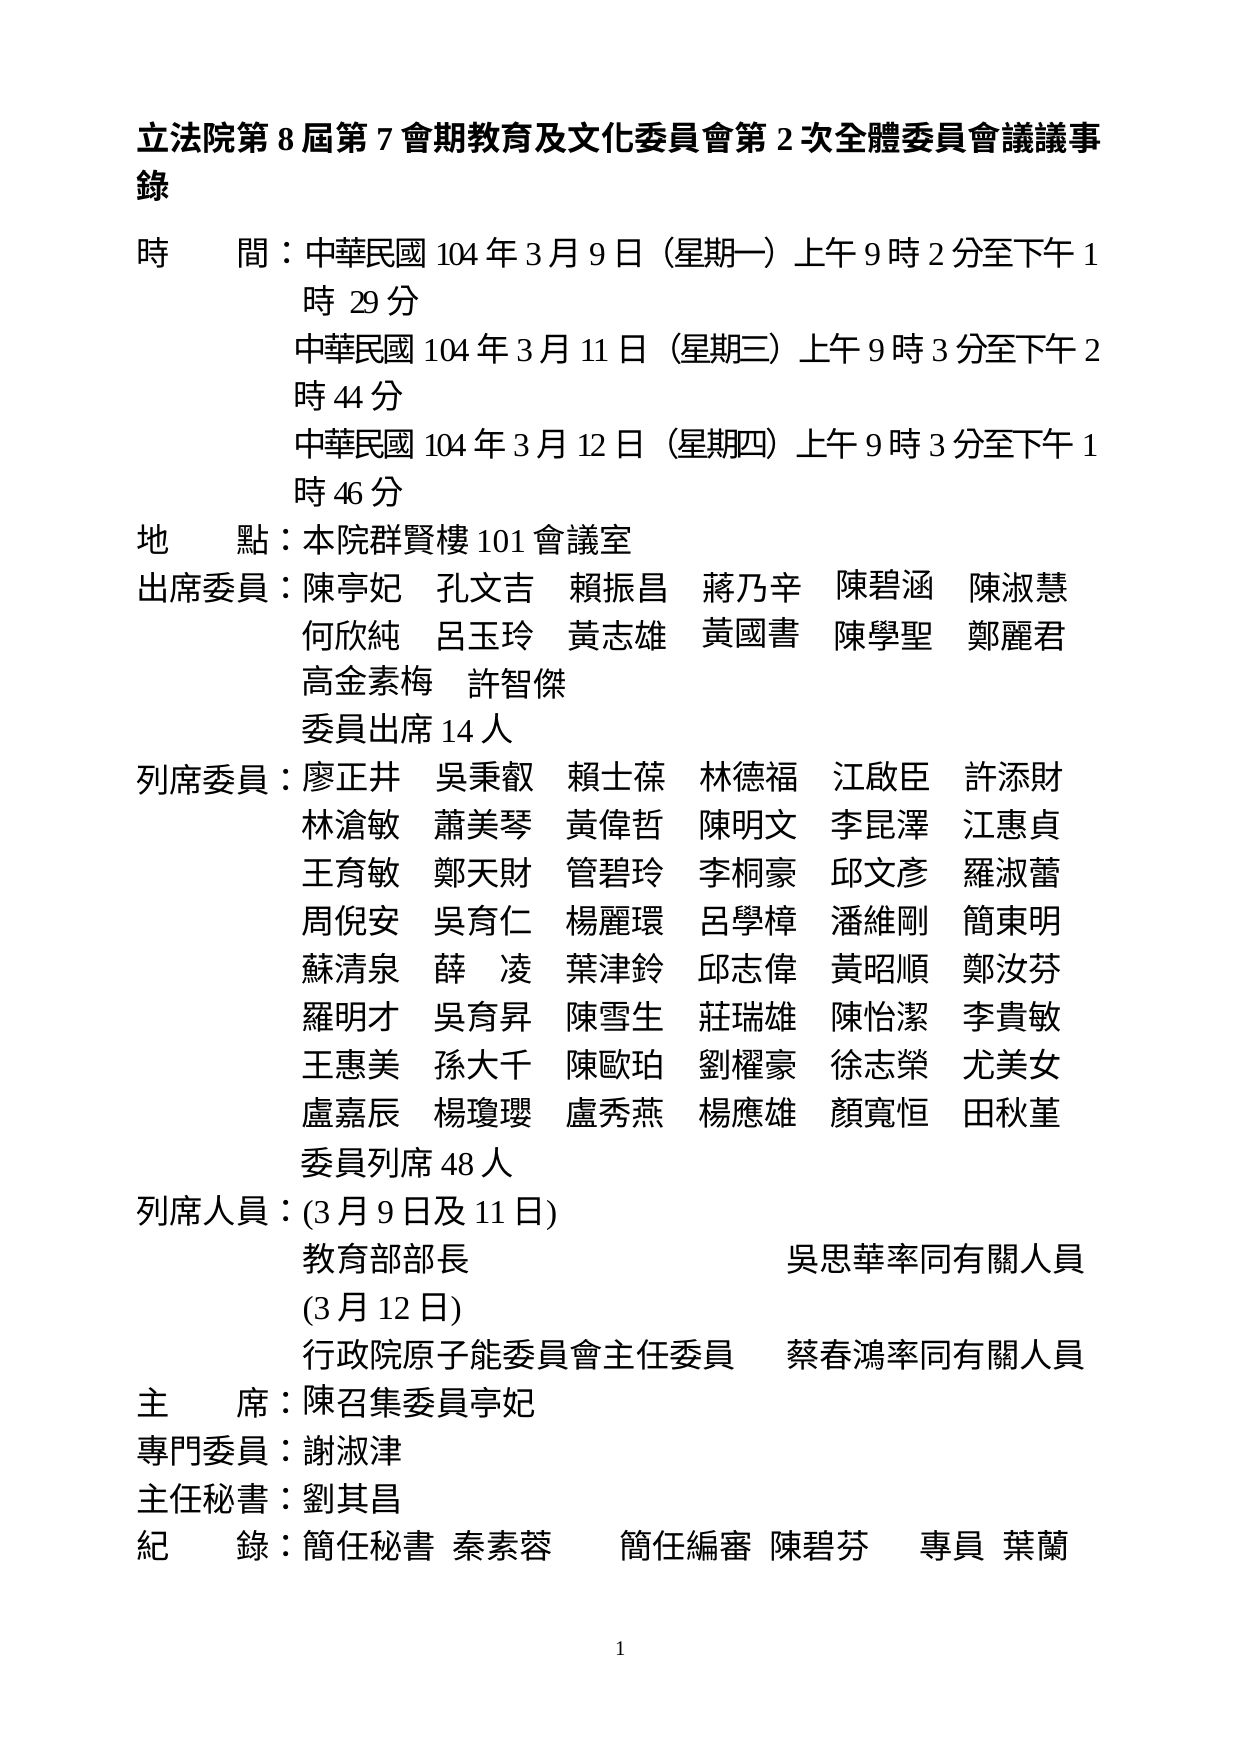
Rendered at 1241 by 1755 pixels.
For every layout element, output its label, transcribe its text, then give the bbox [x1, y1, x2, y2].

text 紀 錄：簡任秘書 秦素蓉 簡任編審 陳碧芬 專員 葉蘭 [136, 1521, 1102, 1568]
text 列席人員：(3月9日及11日) [136, 1185, 1102, 1233]
text 盧嘉辰 楊瓊瓔 盧秀燕 楊應雄 顏寬恒 田秋堇 [301, 1089, 1102, 1137]
text 羅明才 吳育昇 陳雪生 莊瑞雄 陳怡潔 李貴敏 [301, 993, 1102, 1041]
text 蘇清泉 薛 凌 葉津鈴 邱志偉 黃昭順 鄭汝芬 [301, 946, 1102, 993]
text 高金素梅 許智傑 [301, 658, 1102, 706]
text 時 間：中華民國104年3月9日（星期一）上午9時2分至下午1時 29分 [136, 227, 1102, 323]
text 中華民國104年3月12日（星期四）上午9時3分至下午1時46分 [293, 418, 1102, 514]
text 王育敏 鄭天財 管碧玲 李桐豪 邱文彥 羅淑蕾 [301, 850, 1102, 898]
text (3月12日) [136, 1281, 1102, 1329]
text 專門委員：謝淑津 [136, 1425, 1102, 1473]
text 何欣純 呂玉玲 黃志雄 黃國書 陳學聖 鄭麗君 [301, 610, 1102, 658]
text 列席委員：廖正井 吳秉叡 賴士葆 林德福 江啟臣 許添財 [136, 754, 1102, 802]
text 地 點：本院群賢樓101會議室 [136, 514, 1102, 562]
text 教育部部長 吳思華率同有關人員 [136, 1233, 1102, 1281]
text 委員出席14人 [301, 706, 1102, 754]
text 王惠美 孫大千 陳歐珀 劉櫂豪 徐志榮 尤美女 [301, 1041, 1102, 1089]
text 周倪安 吳育仁 楊麗環 呂學樟 潘維剛 簡東明 [301, 898, 1102, 946]
text 中華民國104年3月11日（星期三）上午9時3分至下午2時44分 [293, 323, 1102, 418]
text 出席委員：陳亭妃 孔文吉 賴振昌 蔣乃辛 陳碧涵 陳淑慧 [136, 562, 1102, 610]
text 行政院原子能委員會主任委員 蔡春鴻率同有關人員 [136, 1329, 1102, 1377]
text 林滄敏 蕭美琴 黃偉哲 陳明文 李昆澤 江惠貞 [301, 802, 1102, 850]
text 主 席：陳召集委員亭妃 [136, 1377, 1102, 1425]
text 主任秘書：劉其昌 [136, 1473, 1102, 1521]
text 委員列席48人 [301, 1137, 1102, 1185]
text 立法院第8屆第7會期教育及文化委員會第2次全體委員會議議事錄 [136, 112, 1102, 208]
